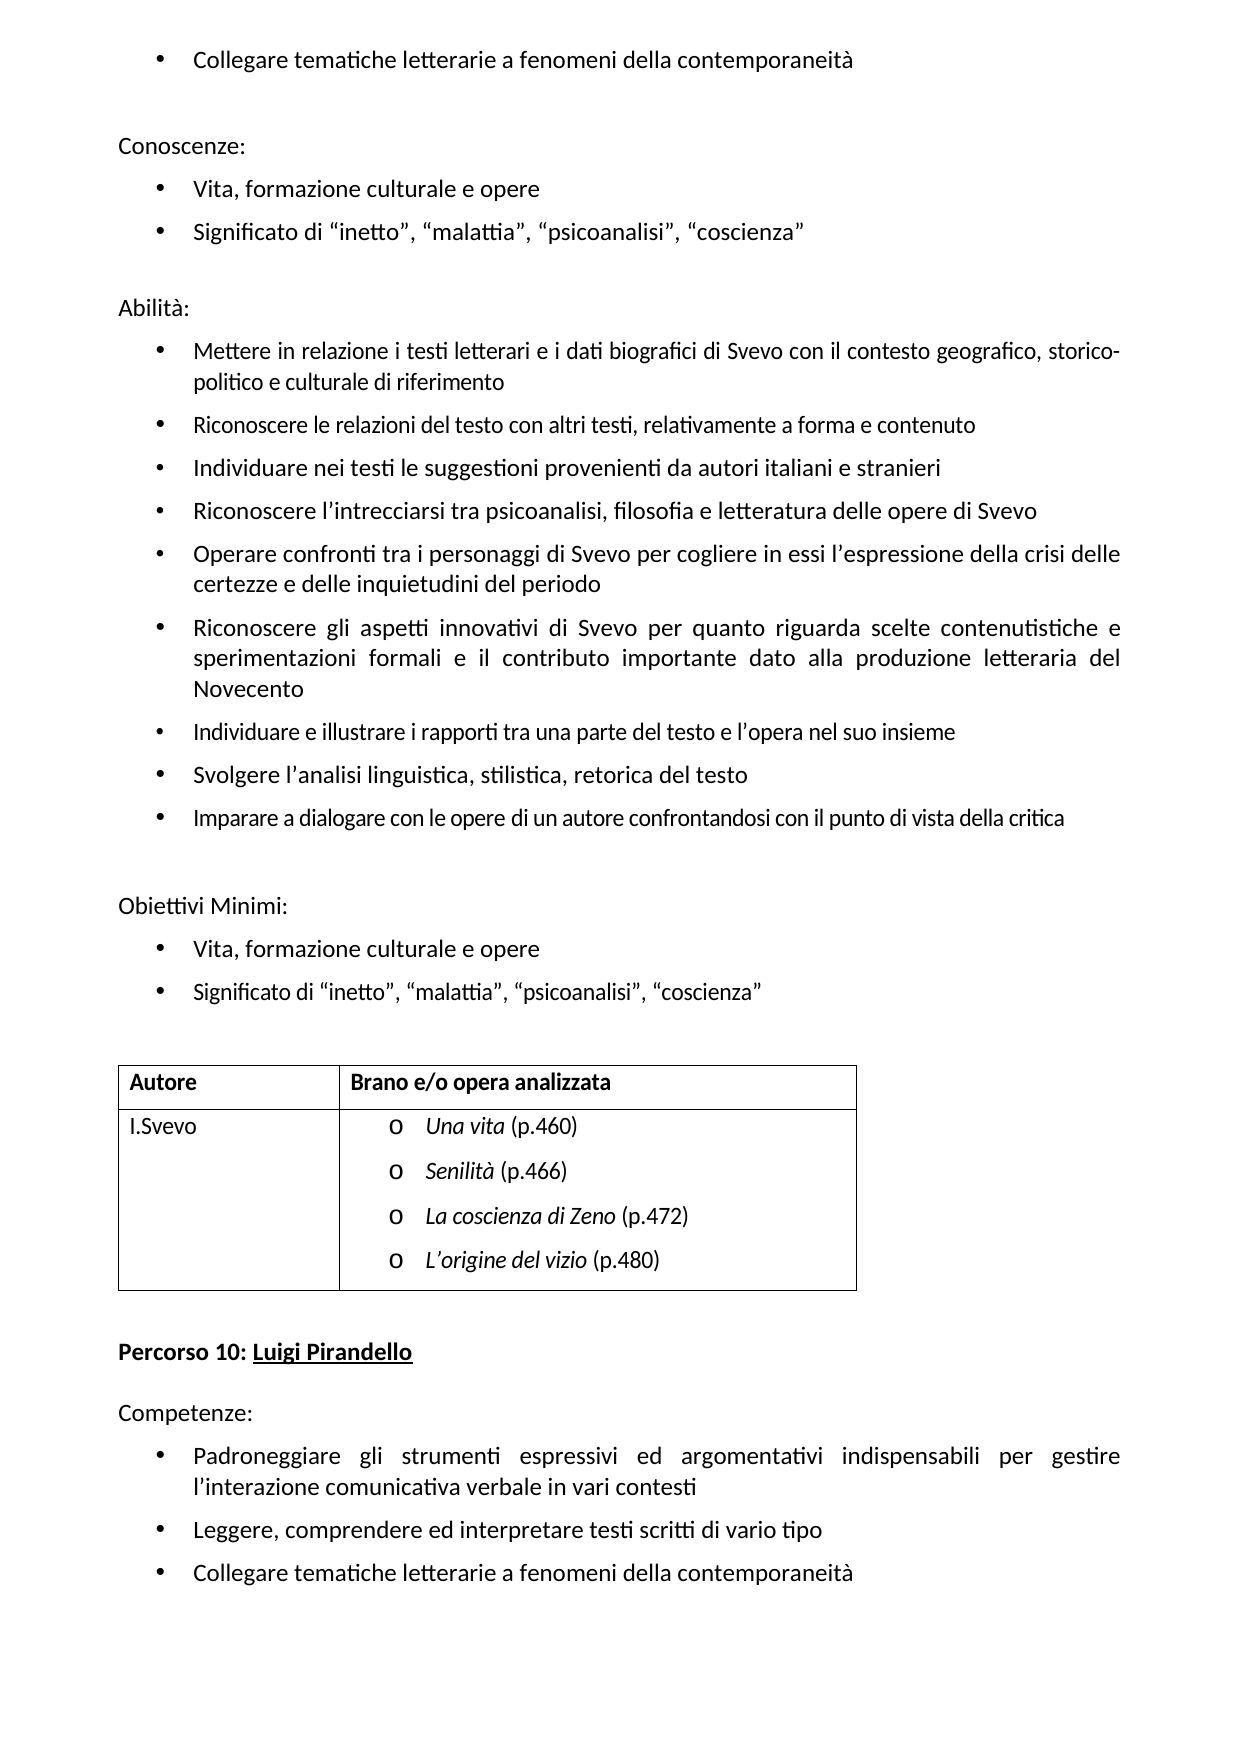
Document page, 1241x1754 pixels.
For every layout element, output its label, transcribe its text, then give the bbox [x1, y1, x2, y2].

list Riconoscere le relazioni del testo con altri testi, relativamente a forma e contenuto [156, 409, 1122, 439]
list Riconoscere l’intrecciarsi tra psicoanalisi, filosofia e letteratura delle opere di Svevo [156, 495, 1122, 526]
list Leggere, comprendere ed interpretare testi scritti di vario tipo [156, 1514, 1122, 1544]
text Abilità: [118, 292, 1122, 323]
text Percorso 10: Luigi Pirandello [118, 1336, 1122, 1367]
list Imparare a dialogare con le opere di un autore confrontandosi con il punto di vista della critica [156, 802, 1122, 832]
table_header Brano e/o opera analizzata [340, 1066, 856, 1109]
list Padroneggiare gli strumenti espressivi ed argomentativi indispensabili per gestire l’interazione comunicativa verbale in vari contesti [156, 1440, 1122, 1501]
list Vita, formazione culturale e opere [156, 173, 1122, 204]
text Conoscenze: [118, 130, 1122, 161]
table_cell I.Svevo [119, 1110, 339, 1289]
list Collegare tematiche letterarie a fenomeni della contemporaneità [156, 44, 1122, 75]
text Obiettivi Minimi: [118, 890, 1122, 921]
list Riconoscere gli aspetti innovativi di Svevo per quanto riguarda scelte contenutistiche e sperimentazioni formali e il contributo importante dato alla produzione letteraria del Novecento [156, 612, 1122, 703]
table_cell Una vita (p.460) Senilità (p.466) La coscienza di Zeno (p.472) L’origine del vizio (p.480) [340, 1110, 856, 1289]
list Significato di “inetto”, “malattia”, “psicoanalisi”, “coscienza” [156, 976, 1122, 1007]
list Mettere in relazione i testi letterari e i dati biografici di Svevo con il contesto geografico, storico-politico e culturale di riferimento [156, 336, 1122, 397]
list Individuare e illustrare i rapporti tra una parte del testo e l’opera nel suo insieme [156, 716, 1122, 746]
text Competenze: [118, 1397, 1122, 1428]
list Operare confronti tra i personaggi di Svevo per cogliere in essi l’espressione della crisi delle certezze e delle inquietudini del periodo [156, 538, 1122, 599]
list Significato di “inetto”, “malattia”, “psicoanalisi”, “coscienza” [156, 216, 1122, 247]
list Individuare nei testi le suggestioni provenienti da autori italiani e stranieri [156, 452, 1122, 483]
list Collegare tematiche letterarie a fenomeni della contemporaneità [156, 1557, 1122, 1587]
table_header Autore [119, 1066, 339, 1109]
list Vita, formazione culturale e opere [156, 933, 1122, 964]
list Svolgere l’analisi linguistica, stilistica, retorica del testo [156, 759, 1122, 789]
